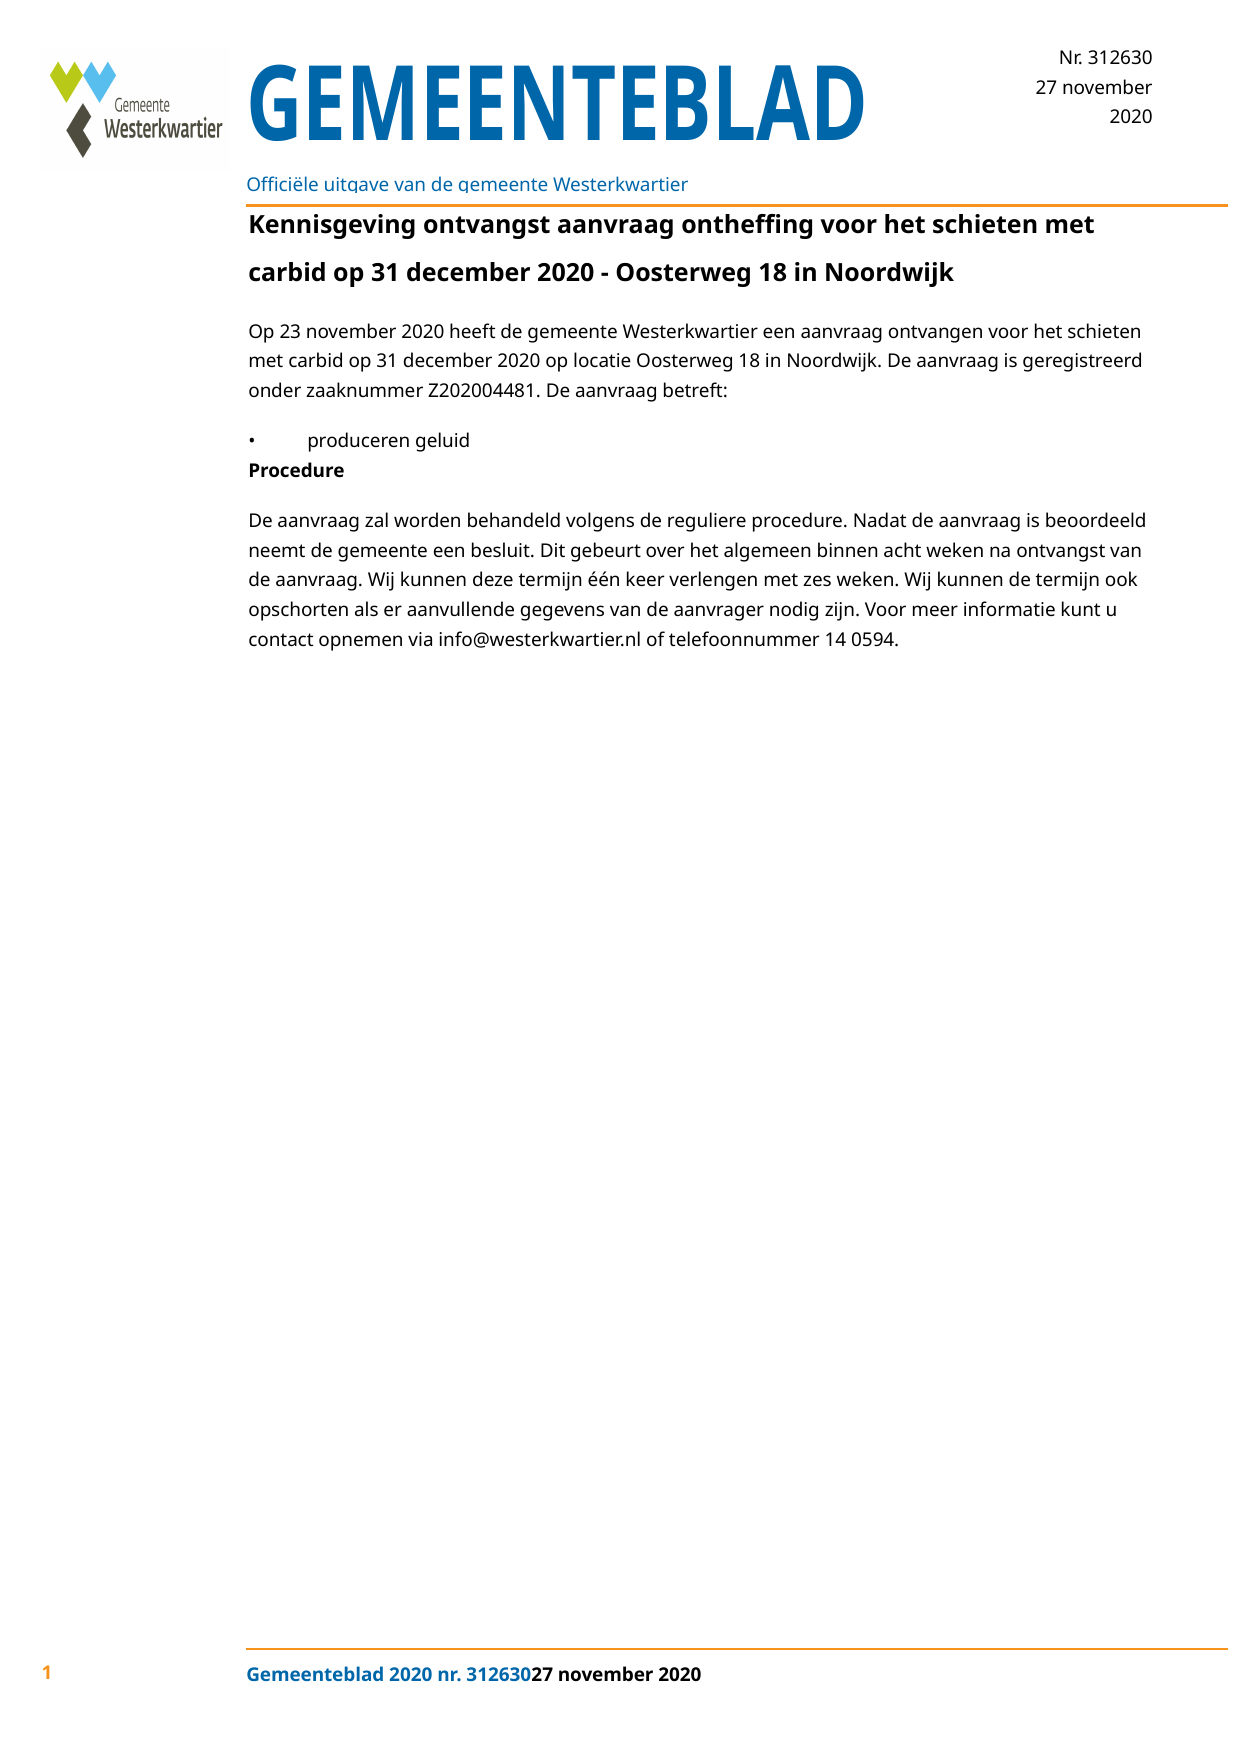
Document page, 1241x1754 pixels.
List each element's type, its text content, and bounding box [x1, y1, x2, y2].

text Op 23 november 2020 heeft de gemeente Westerkwartier een aanvraag ontvangen voor het schieten met carbid op 31 december 2020 op locatie Oosterweg 18 in Noordwijk. De aanvraag is geregistreerd onder zaaknummer Z202004481. De aanvraag betreft: [248, 318, 1152, 403]
picture [41, 47, 231, 172]
text Kennisgeving ontvangst aanvraag ontheffing voor het schieten met carbid op 31 december 2020 - Oosterweg 18 in Noordwijk [248, 207, 1152, 288]
text Procedure [248, 457, 1152, 483]
list produceren geluid [248, 427, 1152, 453]
text De aanvraag zal worden behandeld volgens de reguliere procedure. Nadat de aanvraag is beoordeeld neemt de gemeente een besluit. Dit gebeurt over het algemeen binnen acht weken na ontvangst van de aanvraag. Wij kunnen deze termijn één keer verlengen met zes weken. Wij kunnen de termijn ook opschorten als er aanvullende gegevens van de aanvrager nodig zijn. Voor meer informatie kunt u contact opnemen via info@westerkwartier.nl of telefoonnummer 14 0594. [248, 507, 1152, 652]
